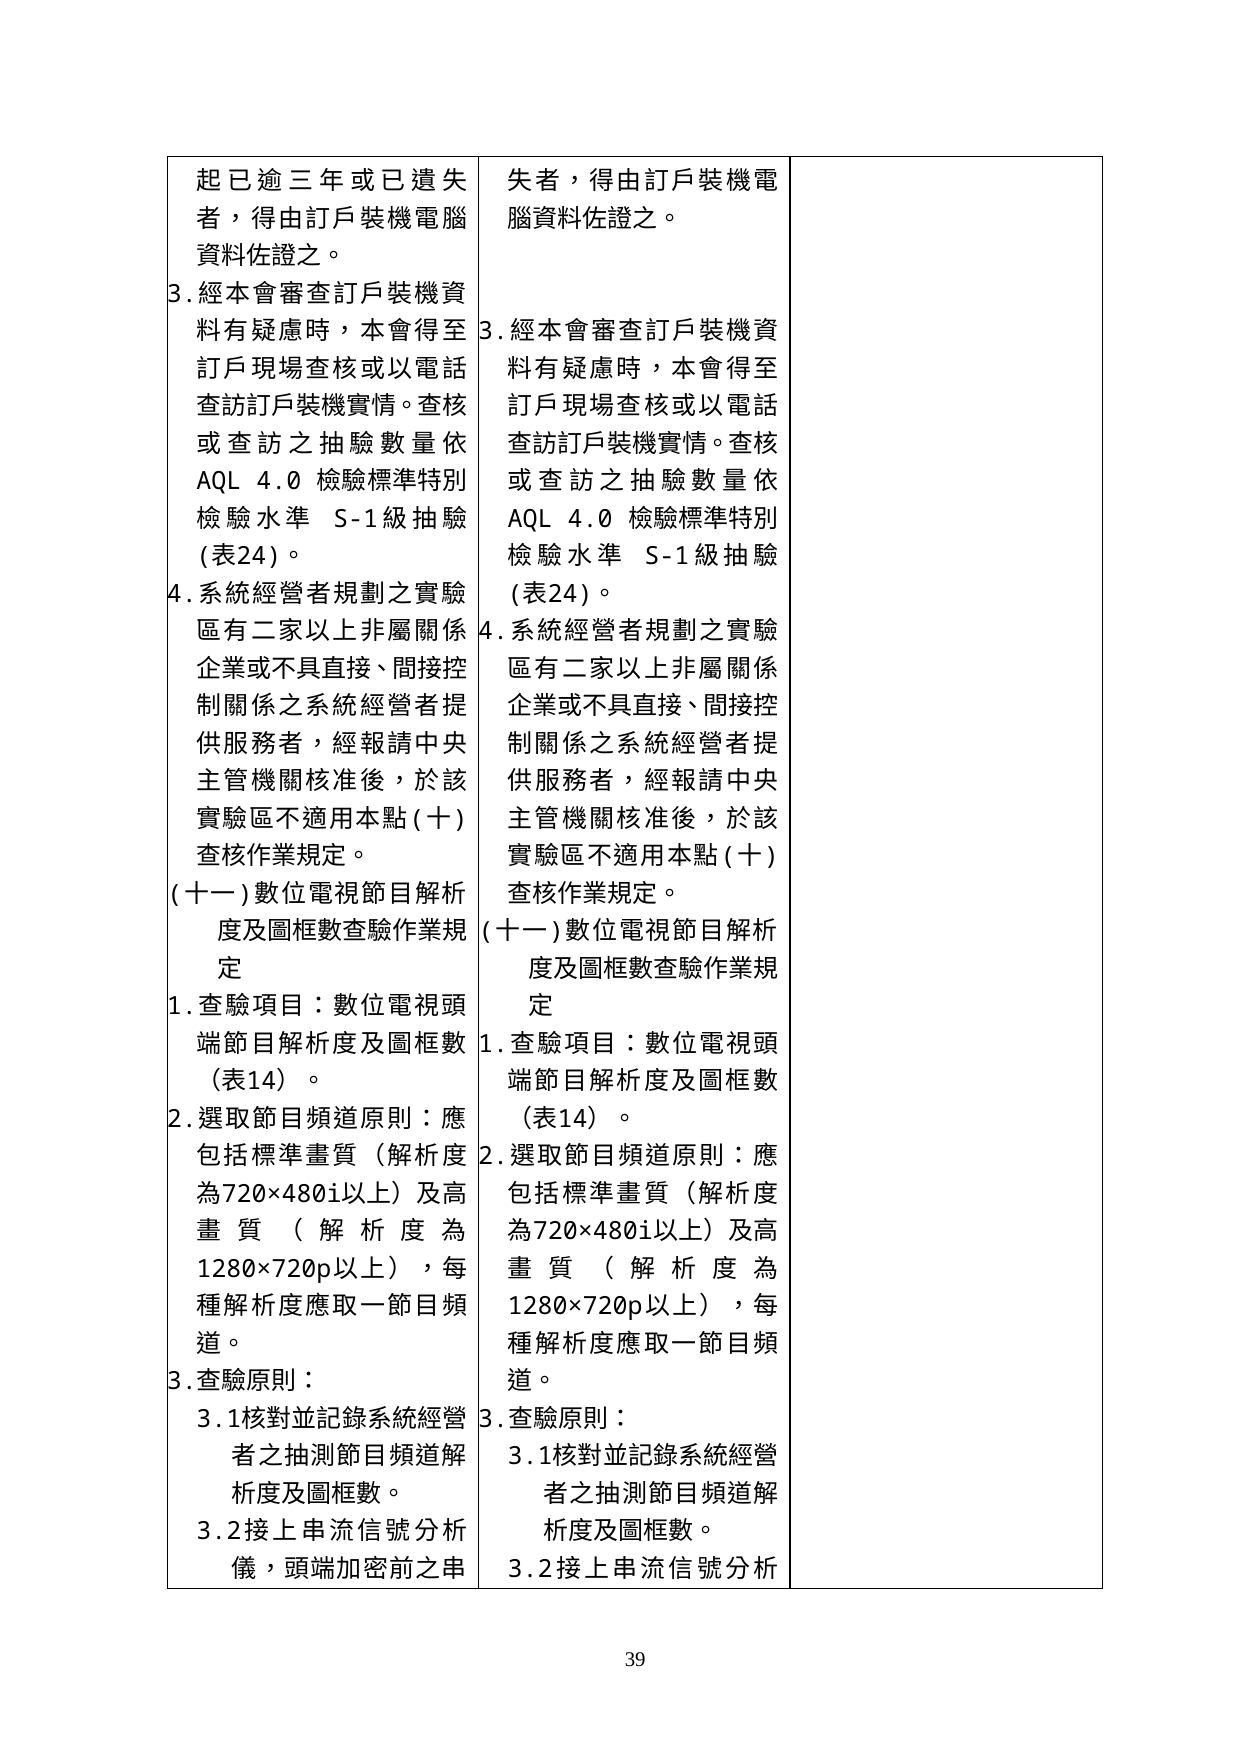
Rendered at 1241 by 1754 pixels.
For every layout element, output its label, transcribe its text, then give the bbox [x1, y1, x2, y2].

table_cell [791, 157, 1102, 1588]
table_cell 起已逾三年或已遺失者，得由訂戶裝機電腦資料佐證之。 3.經本會審查訂戶裝機資料有疑慮時，本會得至訂戶現場查核或以電話查訪訂戶裝機實情。查核或查訪之抽驗數量依 AQL 4.0 檢驗標準特別檢驗水準 S-1級抽驗 (表24)。 4.系統經營者規劃之實驗區有二家以上非屬關係企業或不具直接、間接控制關係之系統經營者提供服務者，經報請中央主管機關核准後，於該實驗區不適用本點(十)查核作業規定。 (十一)數位電視節目解析度及圖框數查驗作業規定 1.查驗項目：數位電視頭端節目解析度及圖框數（表14）。 2.選取節目頻道原則：應包括標準畫質（解析度為720×480i以上）及高畫質（解析度為1280×720p以上），每種解析度應取一節目頻道。 3.查驗原則： 3.1核對並記錄系統經營者之抽測節目頻道解析度及圖框數。 3.2接上串流信號分析儀，頭端加密前之串 [168, 157, 478, 1588]
table_cell 失者，得由訂戶裝機電腦資料佐證之。 3.經本會審查訂戶裝機資料有疑慮時，本會得至訂戶現場查核或以電話查訪訂戶裝機實情。查核或查訪之抽驗數量依 AQL 4.0 檢驗標準特別檢驗水準 S-1級抽驗 (表24)。 4.系統經營者規劃之實驗區有二家以上非屬關係企業或不具直接、間接控制關係之系統經營者提供服務者，經報請中央主管機關核准後，於該實驗區不適用本點(十)查核作業規定。 (十一)數位電視節目解析度及圖框數查驗作業規定 1.查驗項目：數位電視頭端節目解析度及圖框數（表14）。 2.選取節目頻道原則：應包括標準畫質（解析度為720×480i以上）及高畫質（解析度為1280×720p以上），每種解析度應取一節目頻道。 3.查驗原則： 3.1核對並記錄系統經營者之抽測節目頻道解析度及圖框數。 3.2接上串流信號分析 [479, 157, 789, 1588]
